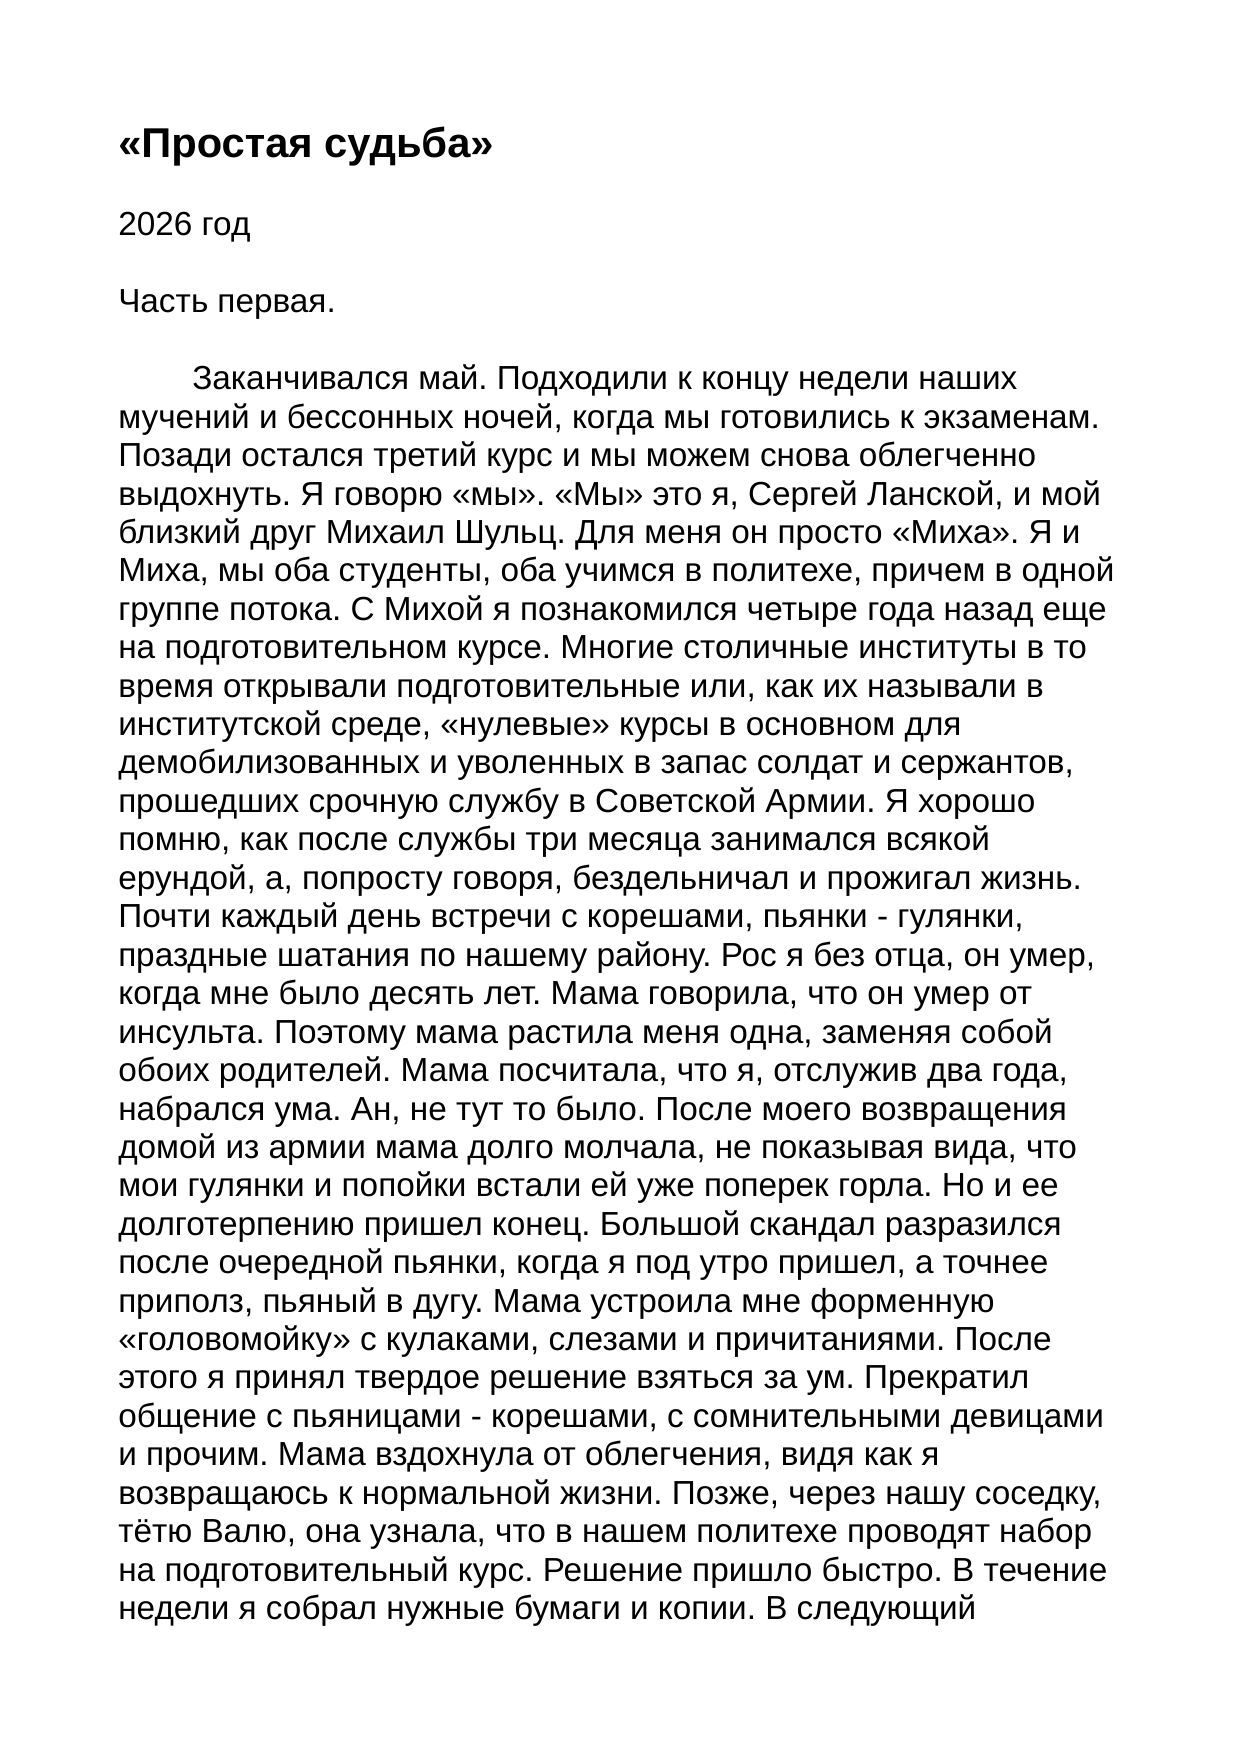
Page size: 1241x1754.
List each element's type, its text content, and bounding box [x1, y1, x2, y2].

text 2026 год [118, 204, 1122, 243]
text «Простая судьба» [118, 118, 1122, 166]
text Заканчивался май. Подходили к концу недели наших мучений и бессонных ночей, когда мы готовились к экзаменам. Позади остался третий курс и мы можем снова облегченно выдохнуть. Я говорю «мы». «Мы» это я, Сергей Ланской, и мой близкий друг Михаил Шульц. Для меня он просто «Миха». Я и Миха, мы оба студенты, оба учимся в политехе, причем в одной группе потока. С Михой я познакомился четыре года назад еще на подготовительном курсе. Многие столичные институты в то время открывали подготовительные или, как их называли в институтской среде, «нулевые» курсы в основном для демобилизованных и уволенных в запас солдат и сержантов, прошедших срочную службу в Советской Армии. Я хорошо помню, как после службы три месяца занимался всякой ерундой, а, попросту говоря, бездельничал и прожигал жизнь. Почти каждый день встречи с корешами, пьянки - гулянки, праздные шатания по нашему району. Рос я без отца, он умер, когда мне было десять лет. Мама говорила, что он умер от инсульта. Поэтому мама растила меня одна, заменяя собой обоих родителей. Мама посчитала, что я, отслужив два года, набрался ума. Ан, не тут то было. После моего возвращения домой из армии мама долго молчала, не показывая вида, что мои гулянки и попойки встали ей уже поперек горла. Но и ее долготерпению пришел конец. Большой скандал разразился после очередной пьянки, когда я под утро пришел, а точнее приполз, пьяный в дугу. Мама устроила мне форменную «головомойку» с кулаками, слезами и причитаниями. После этого я принял твердое решение взяться за ум. Прекратил общение с пьяницами - корешами, с сомнительными девицами и прочим. Мама вздохнула от облегчения, видя как я возвращаюсь к нормальной жизни. Позже, через нашу соседку, тётю Валю, она узнала, что в нашем политехе проводят набор на подготовительный курс. Решение пришло быстро. В течение недели я собрал нужные бумаги и копии. В следующий [118, 358, 1122, 1627]
text Часть первая. [118, 281, 1122, 320]
